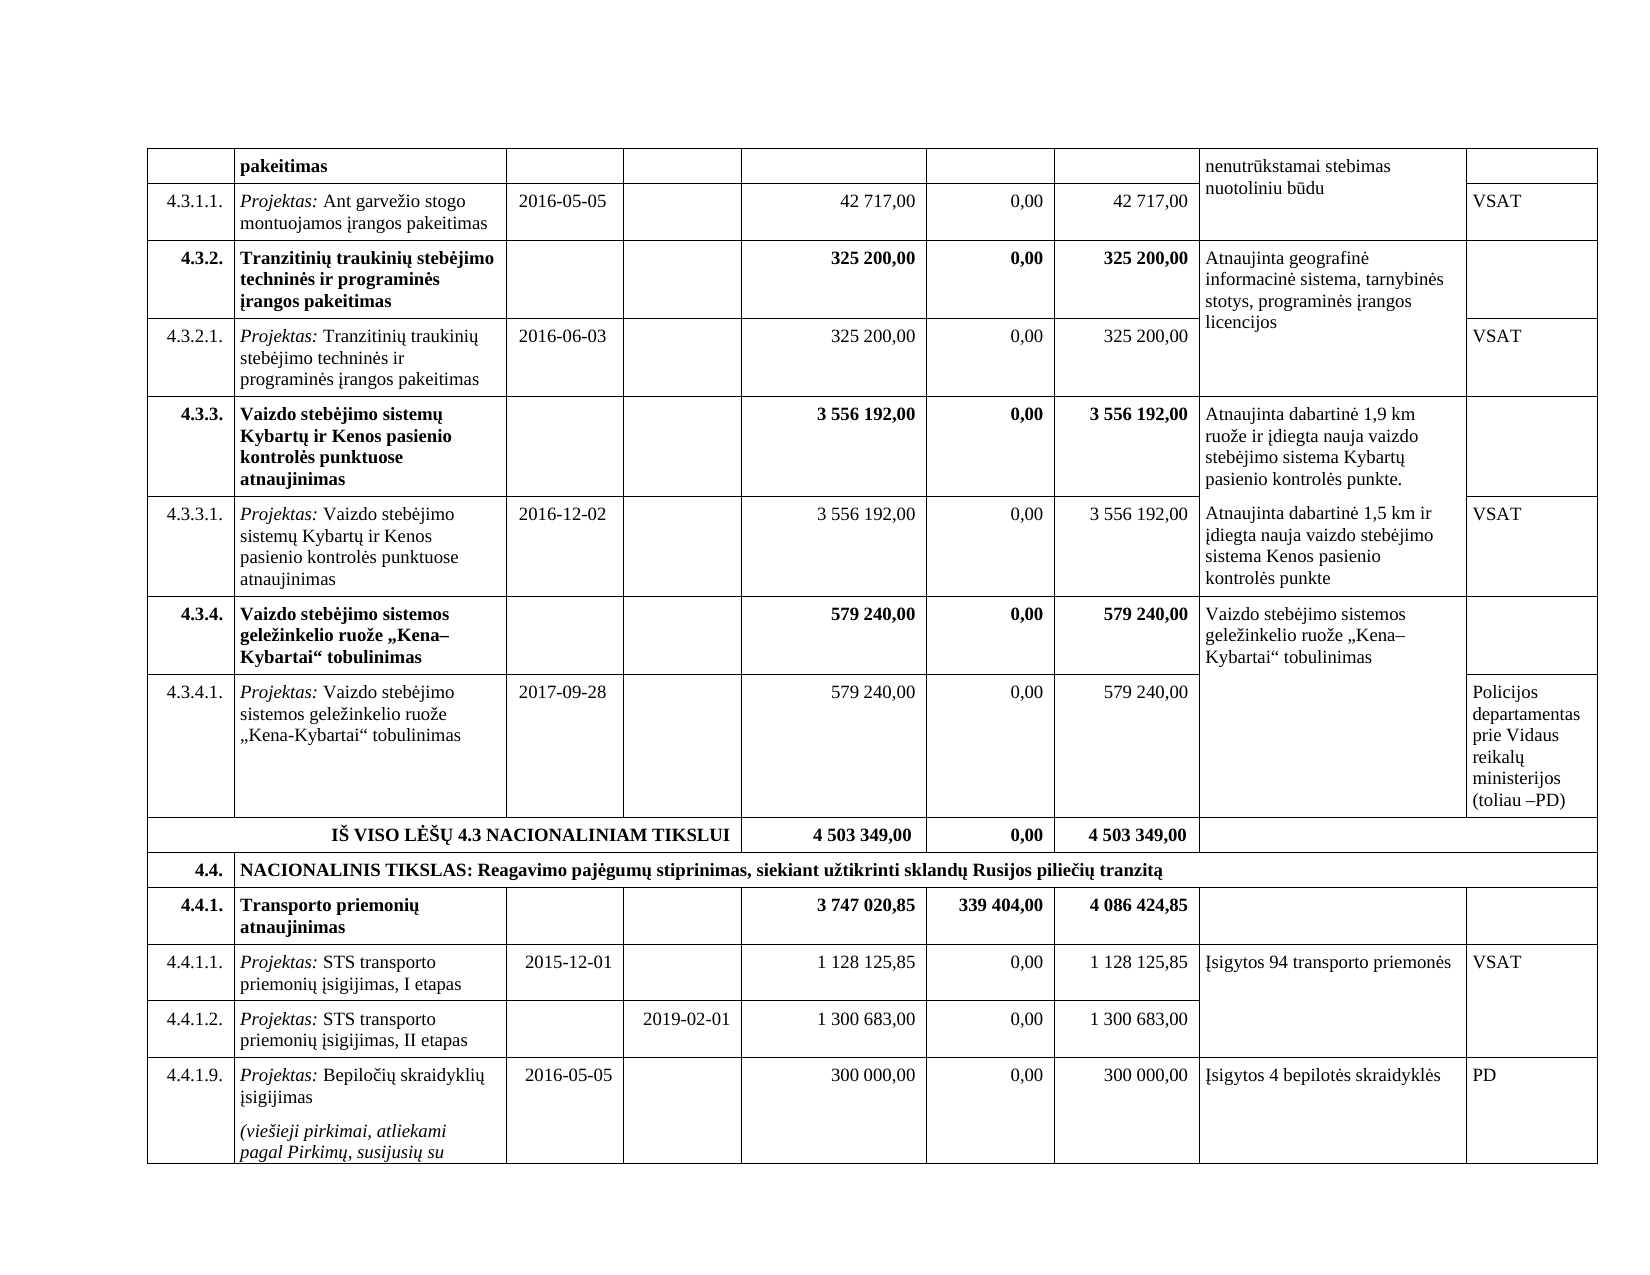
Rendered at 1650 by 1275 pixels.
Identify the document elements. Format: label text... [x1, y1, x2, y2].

table_cell VSAT [1467, 497, 1597, 596]
table_cell [624, 675, 741, 817]
table_cell 4.3.1.1. [148, 184, 234, 239]
table_cell Projektas: Vaizdo stebėjimo sistemos geležinkelio ruože „Kena-Kybartai“ tobulinimas [235, 675, 506, 817]
table_cell [624, 597, 741, 674]
table_cell 4.4.1. [148, 888, 234, 943]
table_cell 1 300 683,00 [1055, 1001, 1199, 1057]
table_cell [742, 149, 926, 183]
table_cell 0,00 [927, 397, 1054, 496]
table_cell 3 747 020,85 [742, 888, 926, 943]
table_cell 4 503 349,00 [742, 818, 926, 852]
table_cell 325 200,00 [1055, 319, 1199, 396]
table_cell Įsigytos 94 transporto priemonės [1200, 945, 1466, 1057]
table_cell [507, 241, 623, 318]
table_cell Transporto priemonių atnaujinimas [235, 888, 506, 943]
table_cell 0,00 [927, 818, 1054, 852]
table_cell 0,00 [927, 675, 1054, 817]
table_cell [507, 1001, 623, 1057]
table_cell 4.3.2.1. [148, 319, 234, 396]
table_cell [1467, 149, 1597, 183]
table_cell 3 556 192,00 [1055, 497, 1199, 596]
table_cell VSAT [1467, 319, 1597, 396]
table_cell 0,00 [927, 184, 1054, 239]
table_cell [624, 241, 741, 318]
table_cell 1 128 125,85 [1055, 945, 1199, 1000]
table_cell Įsigytos 4 bepilotės skraidyklės [1200, 1058, 1466, 1163]
table_cell 4.4.1.9. [148, 1058, 234, 1163]
table_cell 0,00 [927, 1001, 1054, 1057]
table_cell 579 240,00 [742, 597, 926, 674]
table_cell 2017-09-28 [507, 675, 623, 817]
table_cell [1200, 818, 1597, 852]
table_cell [624, 184, 741, 239]
table_cell NACIONALINIS TIKSLAS: Reagavimo pajėgumų stiprinimas, siekiant užtikrinti sklandų Rusijos piliečių tranzitą [235, 853, 1597, 887]
table_cell [624, 149, 741, 183]
table_cell [624, 319, 741, 396]
table_cell Atnaujinta dabartinė 1,9 km ruože ir įdiegta nauja vaizdo stebėjimo sistema Kybartų pasienio kontrolės punkte. Atnaujinta dabartinė 1,5 km ir įdiegta nauja vaizdo stebėjimo sistema Kenos pasienio kontrolės punkte [1200, 397, 1466, 596]
table_cell 4.3.4. [148, 597, 234, 674]
table_cell IŠ VISO LĖŠŲ 4.3 NACIONALINIAM TIKSLUI [148, 818, 741, 852]
table_cell [1467, 597, 1597, 674]
table_cell 339 404,00 [927, 888, 1054, 943]
table_cell [624, 397, 741, 496]
table_cell Atnaujinta geografinė informacinė sistema, tarnybinės stotys, programinės įrangos licencijos [1200, 241, 1466, 396]
table_cell 4 503 349,00 [1055, 818, 1199, 852]
table_cell 325 200,00 [1055, 241, 1199, 318]
table_cell Vaizdo stebėjimo sistemos geležinkelio ruože „Kena–Kybartai“ tobulinimas [235, 597, 506, 674]
table_cell 579 240,00 [1055, 597, 1199, 674]
table_cell Projektas: STS transporto priemonių įsigijimas, II etapas [235, 1001, 506, 1057]
table_cell 4 086 424,85 [1055, 888, 1199, 943]
table_cell [624, 888, 741, 943]
table_cell [1200, 888, 1466, 943]
table_cell 2016-06-03 [507, 319, 623, 396]
table_cell 4.4. [148, 853, 234, 887]
table_cell [507, 597, 623, 674]
table_cell [1467, 241, 1597, 318]
table_cell 0,00 [927, 319, 1054, 396]
table_cell [624, 945, 741, 1000]
table_cell 0,00 [927, 597, 1054, 674]
table_cell 3 556 192,00 [742, 497, 926, 596]
table_cell VSAT [1467, 184, 1597, 239]
table_cell Vaizdo stebėjimo sistemų Kybartų ir Kenos pasienio kontrolės punktuose atnaujinimas [235, 397, 506, 496]
table_cell [927, 149, 1054, 183]
table_cell 4.3.3.1. [148, 497, 234, 596]
table_cell 4.3.2. [148, 241, 234, 318]
table_cell 579 240,00 [1055, 675, 1199, 817]
table_cell Policijos departamentas prie Vidaus reikalų ministerijos (toliau –PD) [1467, 675, 1597, 817]
table_cell VSAT [1467, 945, 1597, 1057]
table_cell 325 200,00 [742, 319, 926, 396]
table_cell 42 717,00 [742, 184, 926, 239]
table_cell [624, 497, 741, 596]
table_cell Projektas: Vaizdo stebėjimo sistemų Kybartų ir Kenos pasienio kontrolės punktuose atnaujinimas [235, 497, 506, 596]
table_cell 4.3.3. [148, 397, 234, 496]
table_cell 4.4.1.1. [148, 945, 234, 1000]
table_cell [148, 149, 234, 183]
table_cell 4.3.4.1. [148, 675, 234, 817]
table_cell 0,00 [927, 241, 1054, 318]
table_cell [1467, 888, 1597, 943]
table_cell 2016-05-05 [507, 184, 623, 239]
table_cell Projektas: Ant garvežio stogo montuojamos įrangos pakeitimas [235, 184, 506, 239]
table_cell [1055, 149, 1199, 183]
table_cell Projektas: Tranzitinių traukinių stebėjimo techninės ir programinės įrangos pakeitimas [235, 319, 506, 396]
table_cell [1467, 397, 1597, 496]
table_cell Vaizdo stebėjimo sistemos geležinkelio ruože „Kena–Kybartai“ tobulinimas [1200, 597, 1466, 817]
table_cell 42 717,00 [1055, 184, 1199, 239]
table_cell 4.4.1.2. [148, 1001, 234, 1057]
table_cell nenutrūkstamai stebimas nuotoliniu būdu [1200, 149, 1466, 239]
table_cell 1 300 683,00 [742, 1001, 926, 1057]
table_cell 2016-05-05 [507, 1058, 623, 1163]
table_cell Projektas: STS transporto priemonių įsigijimas, I etapas [235, 945, 506, 1000]
table_cell pakeitimas [235, 149, 506, 183]
table_cell 2015-12-01 [507, 945, 623, 1000]
table_cell 300 000,00 [1055, 1058, 1199, 1163]
table_cell 3 556 192,00 [1055, 397, 1199, 496]
table_cell 2016-12-02 [507, 497, 623, 596]
table_cell [507, 397, 623, 496]
table_cell Tranzitinių traukinių stebėjimo techninės ir programinės įrangos pakeitimas [235, 241, 506, 318]
table_cell 325 200,00 [742, 241, 926, 318]
table_cell 2019-02-01 [624, 1001, 741, 1057]
table_cell 0,00 [927, 497, 1054, 596]
table_cell 0,00 [927, 1058, 1054, 1163]
table_cell [624, 1058, 741, 1163]
table_cell 0,00 [927, 945, 1054, 1000]
table_cell [507, 149, 623, 183]
table_cell [507, 888, 623, 943]
table_cell 579 240,00 [742, 675, 926, 817]
table_cell 300 000,00 [742, 1058, 926, 1163]
table_cell PD [1467, 1058, 1597, 1163]
table_cell 3 556 192,00 [742, 397, 926, 496]
table_cell 1 128 125,85 [742, 945, 926, 1000]
table_cell Projektas: Bepiločių skraidyklių įsigijimas (viešieji pirkimai, atliekami pagal Pirkimų, susijusių su [235, 1058, 506, 1163]
